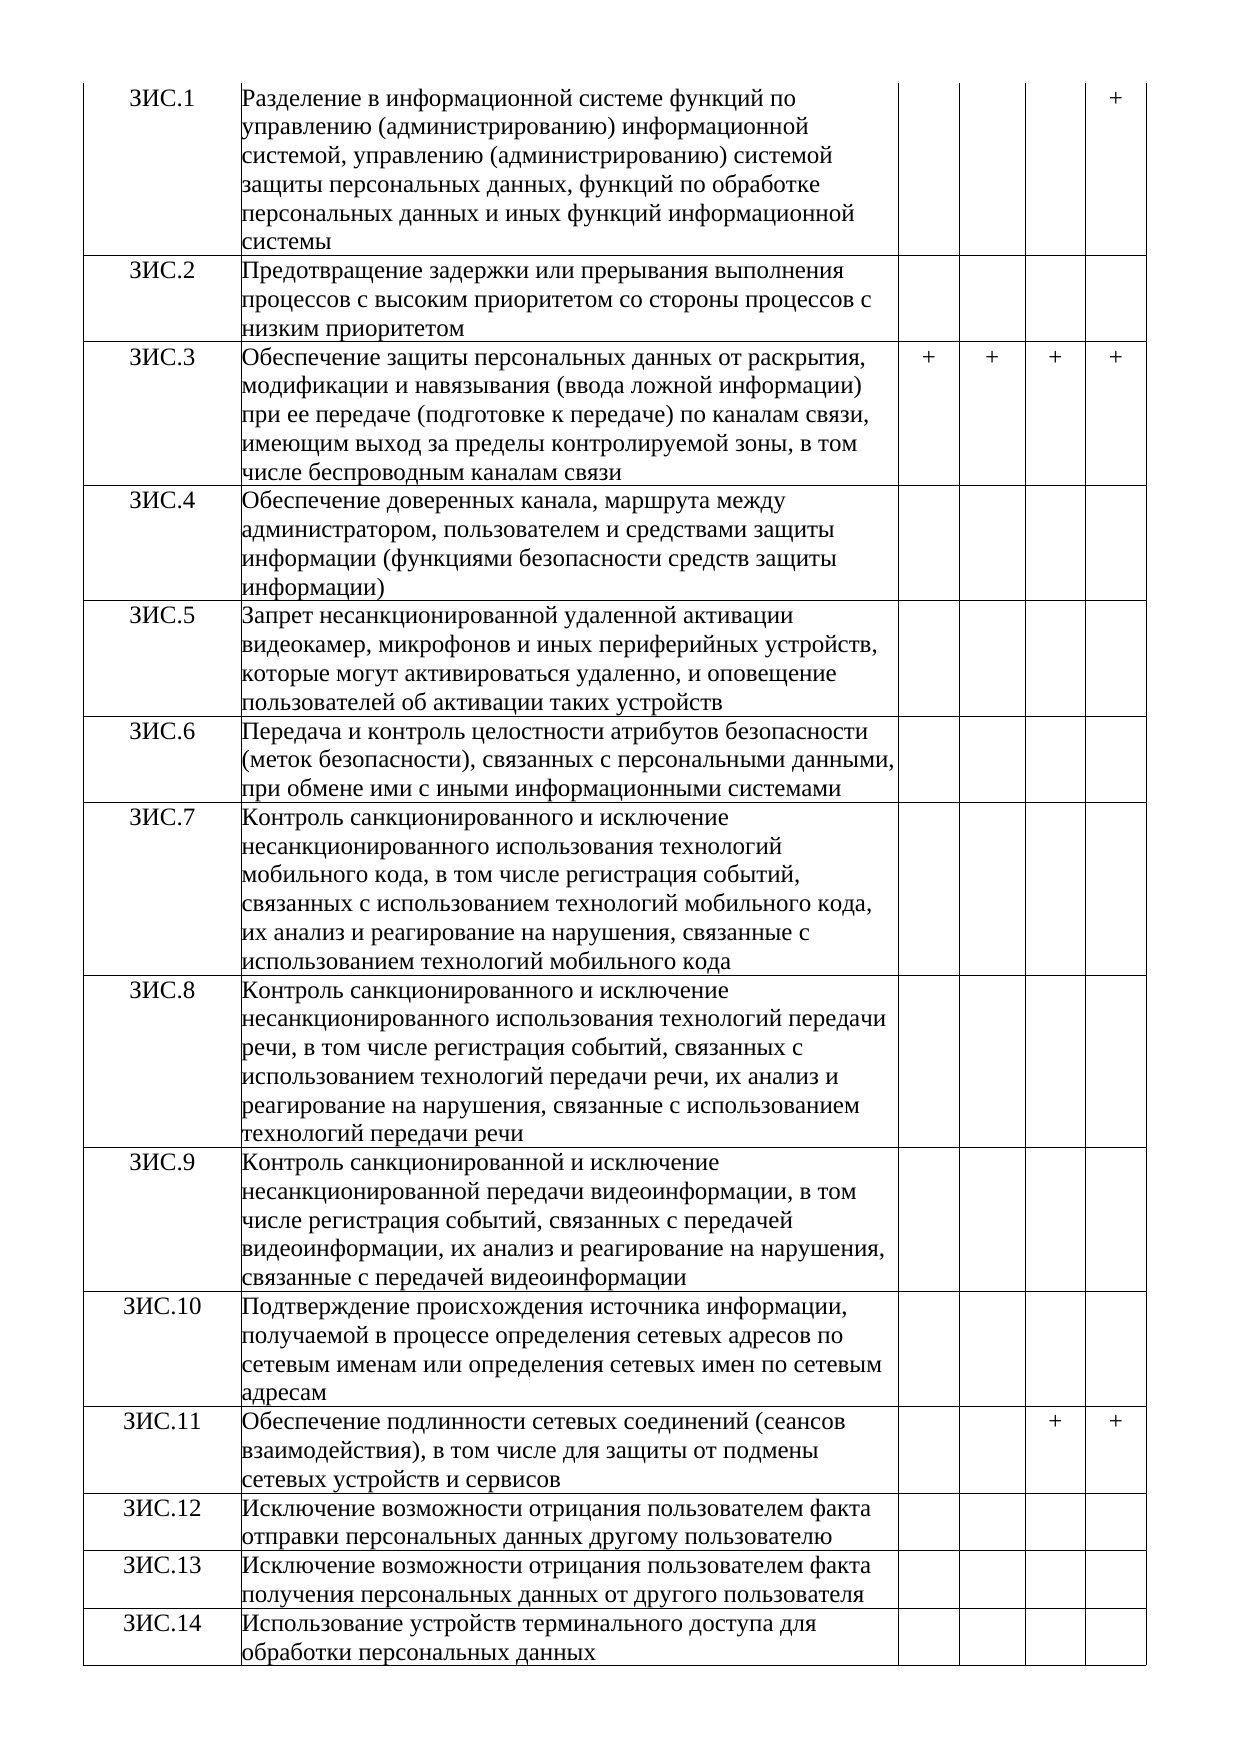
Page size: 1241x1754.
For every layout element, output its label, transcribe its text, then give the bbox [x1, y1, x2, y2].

table_cell [1086, 1494, 1146, 1550]
table_cell ЗИС.12 [84, 1494, 241, 1550]
table_cell [1086, 1551, 1146, 1608]
table_cell ЗИС.1 [84, 83, 241, 255]
table_cell [1086, 976, 1146, 1147]
table_cell [1026, 803, 1085, 975]
table_cell [1086, 256, 1146, 341]
table_cell Контроль санкционированной и исключение несанкционированной передачи видеоинформации, в том числе регистрация событий, связанных с передачей видеоинформации, их анализ и реагирование на нарушения, связанные с передачей видеоинформации [242, 1148, 898, 1291]
table_cell Передача и контроль целостности атрибутов безопасности (меток безопасности), связанных с персональными данными, при обмене ими с иными информационными системами [242, 717, 898, 802]
table_cell Исключение возможности отрицания пользователем факта отправки персональных данных другому пользователю [242, 1494, 898, 1550]
table_cell [899, 1292, 959, 1406]
table_cell [960, 1407, 1025, 1493]
table_cell [899, 803, 959, 975]
table_cell [1086, 486, 1146, 600]
table_cell [1026, 717, 1085, 802]
table_cell + [899, 342, 959, 485]
table_cell Исключение возможности отрицания пользователем факта получения персональных данных от другого пользователя [242, 1551, 898, 1608]
table_cell [960, 1494, 1025, 1550]
table_cell [1086, 717, 1146, 802]
table_cell [899, 1551, 959, 1608]
table_cell Обеспечение доверенных канала, маршрута между администратором, пользователем и средствами защиты информации (функциями безопасности средств защиты информации) [242, 486, 898, 600]
table_cell Контроль санкционированного и исключение несанкционированного использования технологий мобильного кода, в том числе регистрация событий, связанных с использованием технологий мобильного кода, их анализ и реагирование на нарушения, связанные с использованием технологий мобильного кода [242, 803, 898, 975]
table_cell [960, 486, 1025, 600]
table_cell [899, 486, 959, 600]
table_cell [1086, 601, 1146, 716]
table_cell [1086, 1609, 1146, 1665]
table_cell + [1086, 83, 1146, 255]
table_cell [1026, 1609, 1085, 1665]
table_cell ЗИС.4 [84, 486, 241, 600]
table_cell [1026, 601, 1085, 716]
table_cell Разделение в информационной системе функций по управлению (администрированию) информационной системой, управлению (администрированию) системой защиты персональных данных, функций по обработке персональных данных и иных функций информационной системы [242, 83, 898, 255]
table_cell [1026, 1148, 1085, 1291]
table_cell [899, 256, 959, 341]
table_cell [899, 601, 959, 716]
table_cell [960, 1148, 1025, 1291]
table_cell [960, 601, 1025, 716]
table_cell [899, 1494, 959, 1550]
table_cell [960, 83, 1025, 255]
table_cell [899, 1609, 959, 1665]
table_cell [899, 976, 959, 1147]
table_cell ЗИС.8 [84, 976, 241, 1147]
table_cell [960, 1551, 1025, 1608]
table_cell [960, 717, 1025, 802]
table_cell [1026, 1292, 1085, 1406]
table_cell ЗИС.14 [84, 1609, 241, 1665]
table_cell ЗИС.10 [84, 1292, 241, 1406]
table_cell ЗИС.6 [84, 717, 241, 802]
table_cell Обеспечение защиты персональных данных от раскрытия, модификации и навязывания (ввода ложной информации) при ее передаче (подготовке к передаче) по каналам связи, имеющим выход за пределы контролируемой зоны, в том числе беспроводным каналам связи [242, 342, 898, 485]
table_cell ЗИС.3 [84, 342, 241, 485]
table_cell Контроль санкционированного и исключение несанкционированного использования технологий передачи речи, в том числе регистрация событий, связанных с использованием технологий передачи речи, их анализ и реагирование на нарушения, связанные с использованием технологий передачи речи [242, 976, 898, 1147]
table_cell [960, 1609, 1025, 1665]
table_cell [899, 1407, 959, 1493]
table_cell [1026, 1494, 1085, 1550]
table_cell [1026, 976, 1085, 1147]
table_cell ЗИС.5 [84, 601, 241, 716]
table_cell ЗИС.9 [84, 1148, 241, 1291]
table_cell + [1026, 1407, 1085, 1493]
table_cell [1026, 486, 1085, 600]
table_cell Использование устройств терминального доступа для обработки персональных данных [242, 1609, 898, 1665]
table_cell ЗИС.13 [84, 1551, 241, 1608]
table_cell Обеспечение подлинности сетевых соединений (сеансов взаимодействия), в том числе для защиты от подмены сетевых устройств и сервисов [242, 1407, 898, 1493]
table_cell [1086, 1292, 1146, 1406]
table_cell [1086, 803, 1146, 975]
table_cell ЗИС.2 [84, 256, 241, 341]
table_cell [899, 1148, 959, 1291]
table_cell + [1086, 1407, 1146, 1493]
table_cell [1026, 256, 1085, 341]
table_cell [899, 83, 959, 255]
table_cell [1086, 1148, 1146, 1291]
table_cell [1026, 1551, 1085, 1608]
table_cell ЗИС.7 [84, 803, 241, 975]
table_cell Подтверждение происхождения источника информации, получаемой в процессе определения сетевых адресов по сетевым именам или определения сетевых имен по сетевым адресам [242, 1292, 898, 1406]
table_cell + [1026, 342, 1085, 485]
table_cell [960, 976, 1025, 1147]
table_cell [899, 717, 959, 802]
table_cell [960, 1292, 1025, 1406]
table_cell Предотвращение задержки или прерывания выполнения процессов с высоким приоритетом со стороны процессов с низким приоритетом [242, 256, 898, 341]
table_cell [960, 256, 1025, 341]
table_cell + [960, 342, 1025, 485]
table_cell [960, 803, 1025, 975]
table_cell [1026, 83, 1085, 255]
table_cell + [1086, 342, 1146, 485]
table_cell Запрет несанкционированной удаленной активации видеокамер, микрофонов и иных периферийных устройств, которые могут активироваться удаленно, и оповещение пользователей об активации таких устройств [242, 601, 898, 716]
table_cell ЗИС.11 [84, 1407, 241, 1493]
